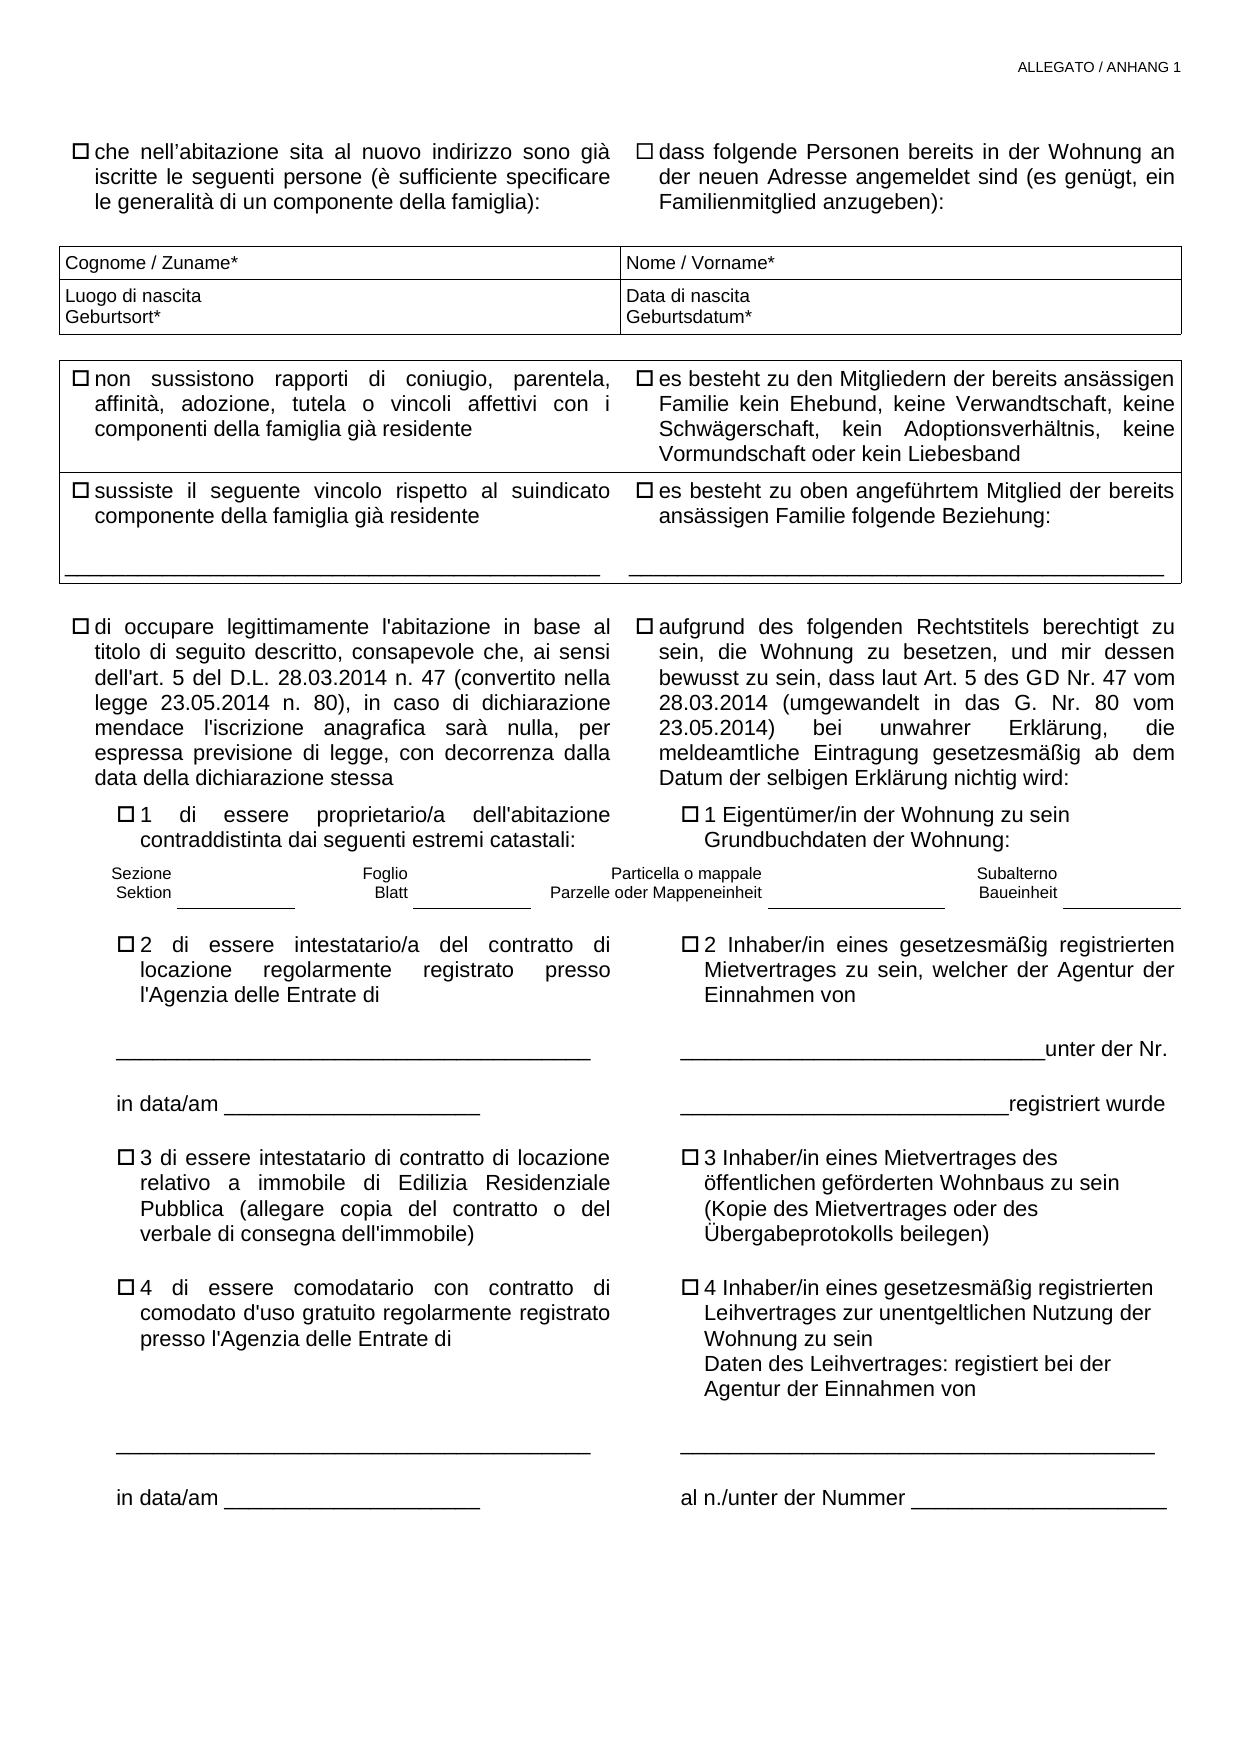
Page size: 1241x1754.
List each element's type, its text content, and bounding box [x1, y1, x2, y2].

table_cell 1 di essere proprietario/a dell'abitazione contraddistinta dai seguenti estremi catastali: [59, 796, 617, 858]
table_cell 3 Inhaber/in eines Mietvertrages des öffentlichen geförderten Wohnbaus zu sein (Kopie des Mietvertrages oder des Übergabeprotokolls beilegen) [623, 1122, 1181, 1252]
table_cell aufgrund des folgenden Rechtstitels berechtigt zu sein, die Wohnung zu besetzen, und mir dessen bewusst zu sein, dass laut Art. 5 des GD Nr. 47 vom 28.03.2014 (umgewandelt in das G. Nr. 80 vom 23.05.2014) bei unwahrer Erklärung, die meldeamtliche Eintragung gesetzesmäßig ab dem Datum der selbigen Erklärung nichtig wird: [623, 608, 1181, 796]
table_cell Cognome / Zuname* [60, 247, 620, 279]
table_cell Luogo di nascita Geburtsort* [60, 280, 620, 334]
table_cell _______________________________________ [59, 1013, 617, 1067]
table_cell 2 Inhaber/in eines gesetzesmäßig registrierten Mietvertrages zu sein, welcher der Agentur der Einnahmen von [623, 908, 1181, 1013]
table_cell [1063, 858, 1181, 908]
table_cell Data di nascita Geburtsdatum* [621, 280, 1181, 334]
table_cell Particella o mappale Parzelle oder Mappeneinheit [531, 858, 767, 908]
table_cell [59, 220, 1181, 246]
table_cell 4 Inhaber/in eines gesetzesmäßig registrierten Leihvertrages zur unentgeltlichen Nutzung der Wohnung zu sein Daten des Leihvertrages: registiert bei der Agentur der Einnahmen von [623, 1252, 1181, 1407]
table_cell non sussistono rapporti di coniugio, parentela, affinità, adozione, tutela o vincoli affettivi con i componenti della famiglia già residente [60, 361, 617, 472]
table_cell in data/am _____________________ [59, 1067, 617, 1122]
table_cell che nell’abitazione sita al nuovo indirizzo sono già iscritte le seguenti persone (è sufficiente specificare le generalità di un componente della famiglia): [59, 133, 617, 220]
table_cell Subalterno Baueinheit [945, 858, 1063, 908]
table_cell [617, 361, 623, 472]
table_cell [59, 584, 1181, 608]
table_cell [617, 1067, 623, 1122]
table_cell [617, 1013, 623, 1067]
table_cell es besteht zu den Mitgliedern der bereits ansässigen Familie kein Ehebund, keine Verwandtschaft, keine Schwägerschaft, kein Adoptionsverhältnis, keine Vormundschaft oder kein Liebesband [623, 361, 1181, 472]
table_cell [59, 335, 1181, 359]
table_cell [413, 858, 531, 908]
table_cell _______________________________________ [59, 1407, 617, 1461]
table_cell Nome / Vorname* [621, 247, 1181, 279]
table_cell [617, 796, 623, 858]
table_cell [617, 473, 623, 534]
table_cell 2 di essere intestatario/a del contratto di locazione regolarmente registrato presso l'Agenzia delle Entrate di [59, 908, 617, 1013]
table_cell ____________________________________________ [60, 534, 617, 582]
table_cell es besteht zu oben angeführtem Mitglied der bereits ansässigen Familie folgende Beziehung: [623, 473, 1181, 534]
table_cell sussiste il seguente vincolo rispetto al suindicato componente della famiglia già residente [60, 473, 617, 534]
table_cell al n./unter der Nummer _____________________ [623, 1461, 1181, 1516]
table_cell [617, 133, 623, 220]
table_cell [617, 534, 623, 582]
table_cell [617, 1461, 623, 1516]
table_cell in data/am _____________________ [59, 1461, 617, 1516]
table_cell _______________________________________ [623, 1407, 1181, 1461]
table_cell ____________________________________________ [623, 534, 1181, 582]
table_cell Sezione Sektion [59, 858, 177, 908]
table_cell 3 di essere intestatario di contratto di locazione relativo a immobile di Edilizia Residenziale Pubblica (allegare copia del contratto o del verbale di consegna dell'immobile) [59, 1122, 617, 1252]
table_cell [617, 908, 623, 1013]
table_cell 1 Eigentümer/in der Wohnung zu sein Grundbuchdaten der Wohnung: [623, 796, 1181, 858]
table_cell ______________________________unter der Nr. [623, 1013, 1181, 1067]
table_cell [617, 1122, 623, 1252]
table_cell Foglio Blatt [295, 858, 413, 908]
table_cell [617, 1407, 623, 1461]
table_cell [617, 608, 623, 796]
table_cell di occupare legittimamente l'abitazione in base al titolo di seguito descritto, consapevole che, ai sensi dell'art. 5 del D.L. 28.03.2014 n. 47 (convertito nella legge 23.05.2014 n. 80), in caso di dichiarazione mendace l'iscrizione anagrafica sarà nulla, per espressa previsione di legge, con decorrenza dalla data della dichiarazione stessa [59, 608, 617, 796]
table_cell ___________________________registriert wurde [623, 1067, 1181, 1122]
table_cell dass folgende Personen bereits in der Wohnung an der neuen Adresse angemeldet sind (es genügt, ein Familienmitglied anzugeben): [623, 133, 1181, 220]
table_cell 4 di essere comodatario con contratto di comodato d'uso gratuito regolarmente registrato presso l'Agenzia delle Entrate di [59, 1252, 617, 1407]
table_cell [177, 858, 295, 908]
table_cell [617, 1252, 623, 1407]
table_cell [768, 858, 945, 908]
